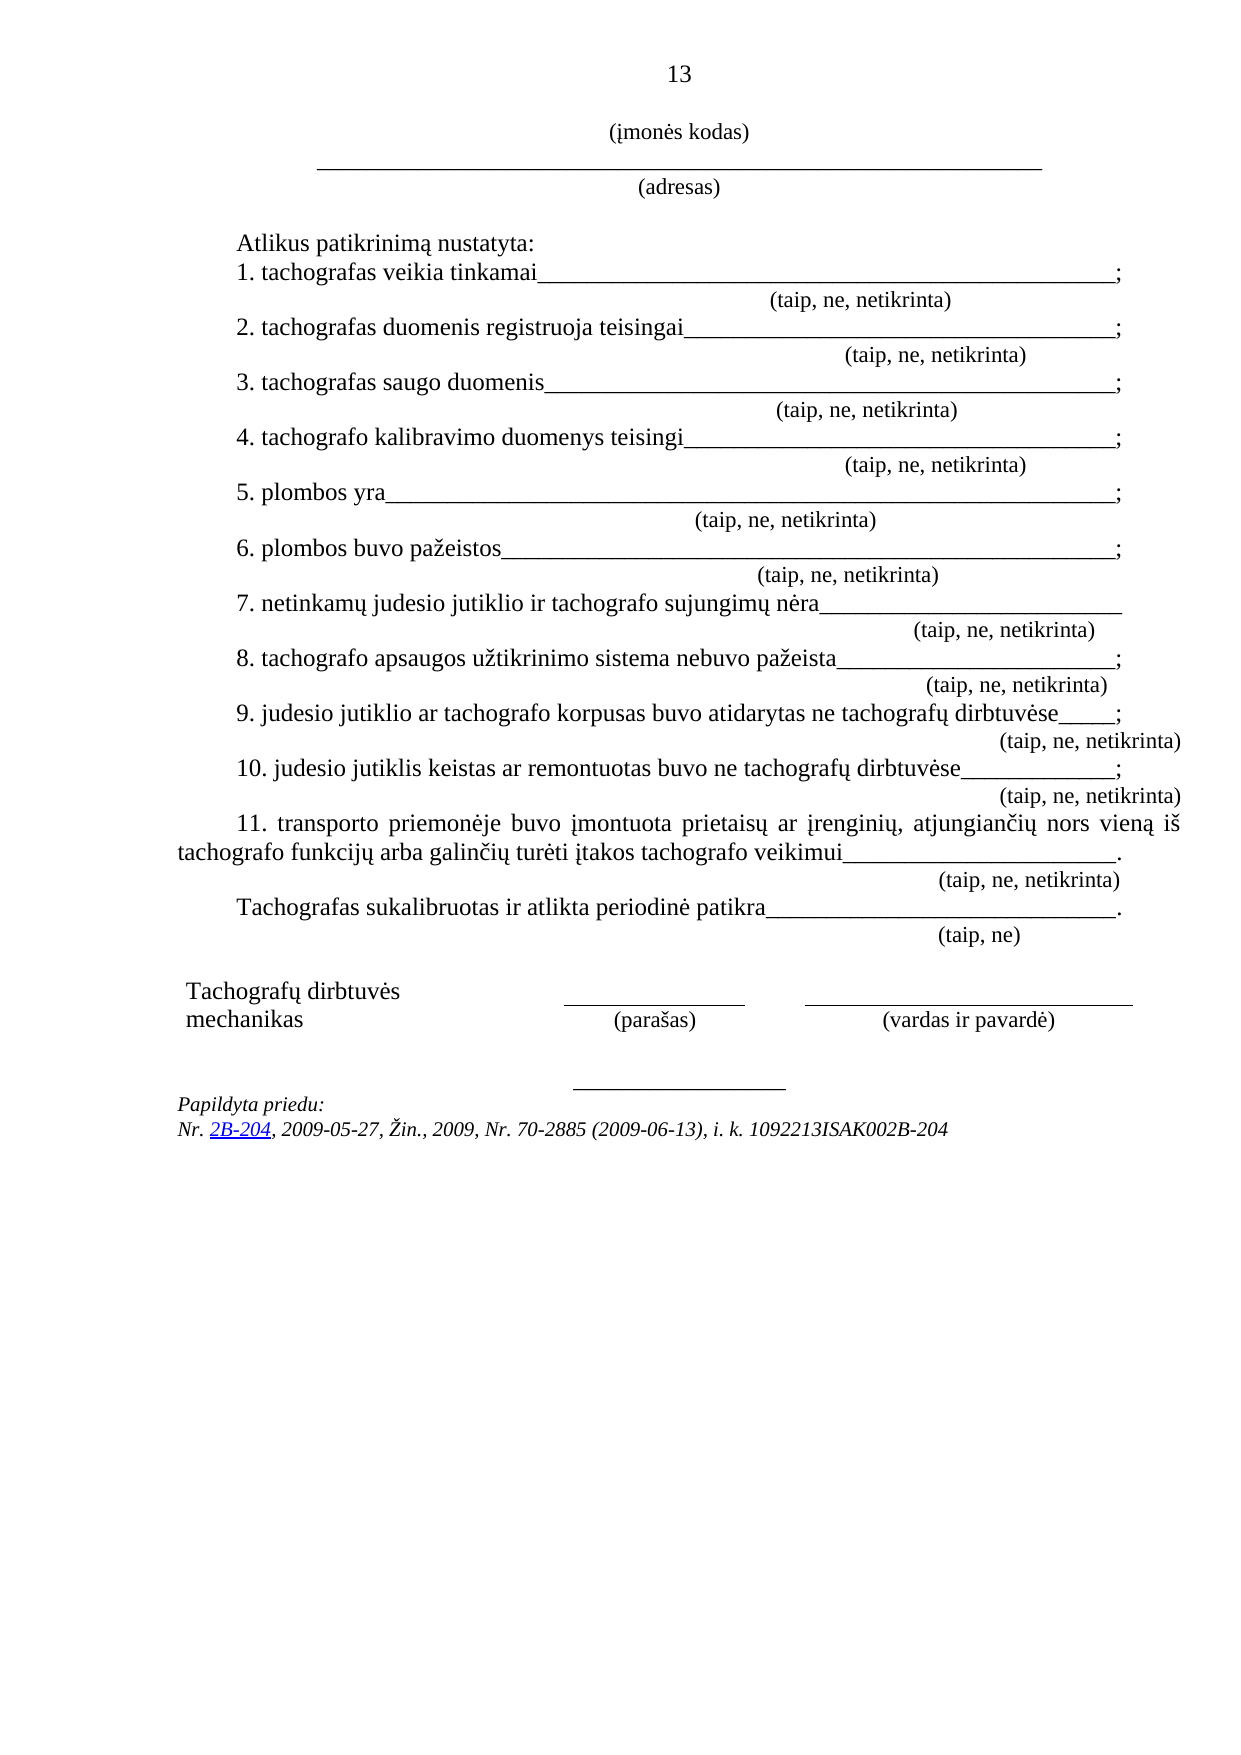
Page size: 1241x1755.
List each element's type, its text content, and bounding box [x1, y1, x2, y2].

text (taip, ne, netikrinta) [177, 727, 1181, 753]
text (įmonės kodas) [177, 118, 1181, 144]
text 1. tachografas veikia tinkamai ; [177, 257, 1181, 286]
table_header [516, 976, 564, 1004]
text 3. tachografas saugo duomenis ; [177, 367, 1181, 396]
table_cell (vardas ir pavardė) [805, 1006, 1133, 1035]
text (taip, ne, netikrinta) [552, 396, 1181, 422]
text (taip, ne, netikrinta) [177, 782, 1181, 808]
text Papildyta priedu: [177, 1092, 1181, 1116]
text 2. tachografas duomenis registruoja teisingai ; [177, 312, 1181, 341]
text (taip, ne, netikrinta) [877, 866, 1181, 892]
text Nr. 2B-204, 2009-05-27, Žin., 2009, Nr. 70-2885 (2009-06-13), i. k. 1092213ISAK002B-204 [177, 1116, 1181, 1141]
text 8. tachografo apsaugos užtikrinimo sistema nebuvo pažeista ; [177, 643, 1181, 672]
text (taip, ne, netikrinta) [390, 506, 1181, 533]
text 7. netinkamų judesio jutiklio ir tachografo sujungimų nėra [177, 588, 1181, 616]
text __________________________________________________________ [177, 144, 1181, 173]
text (taip, ne, netikrinta) [515, 561, 1181, 588]
text (taip, ne, netikrinta) [852, 672, 1181, 698]
table_header [745, 976, 804, 1004]
text 11. transporto priemonėje buvo įmontuota prietaisų ar įrenginių, atjungiančių nors vieną iš tachografo funkcijų arba galinčių turėti įtakos tachografo veikimui . [177, 808, 1181, 866]
table_cell (parašas) [564, 1006, 745, 1035]
text 4. tachografo kalibravimo duomenys teisingi ; [177, 422, 1181, 451]
text 6. plombos buvo pažeistos ; [177, 533, 1181, 561]
text (adresas) [177, 173, 1181, 199]
table_cell [516, 1005, 564, 1035]
text (taip, ne, netikrinta) [690, 451, 1181, 477]
text (taip, ne) [777, 921, 1181, 947]
text (taip, ne, netikrinta) [540, 286, 1181, 312]
table_header Tachografų dirbtuvės mechanikas [181, 976, 516, 1035]
table_header [564, 976, 745, 1004]
table_cell [745, 1005, 804, 1035]
table_header [805, 976, 1133, 1004]
text (taip, ne, netikrinta) [827, 616, 1181, 643]
text Atlikus patikrinimą nustatyta: [177, 228, 1181, 257]
text Tachografas sukalibruotas ir atlikta periodinė patikra . [177, 892, 1181, 921]
text 9. judesio jutiklio ar tachografo korpusas buvo atidarytas ne tachografų dirbtuvėse ; [177, 698, 1181, 727]
text 5. plombos yra ; [177, 477, 1181, 506]
text (taip, ne, netikrinta) [690, 341, 1181, 367]
text _________________ [177, 1064, 1181, 1092]
text 10. judesio jutiklis keistas ar remontuotas buvo ne tachografų dirbtuvėse ; [177, 753, 1181, 782]
